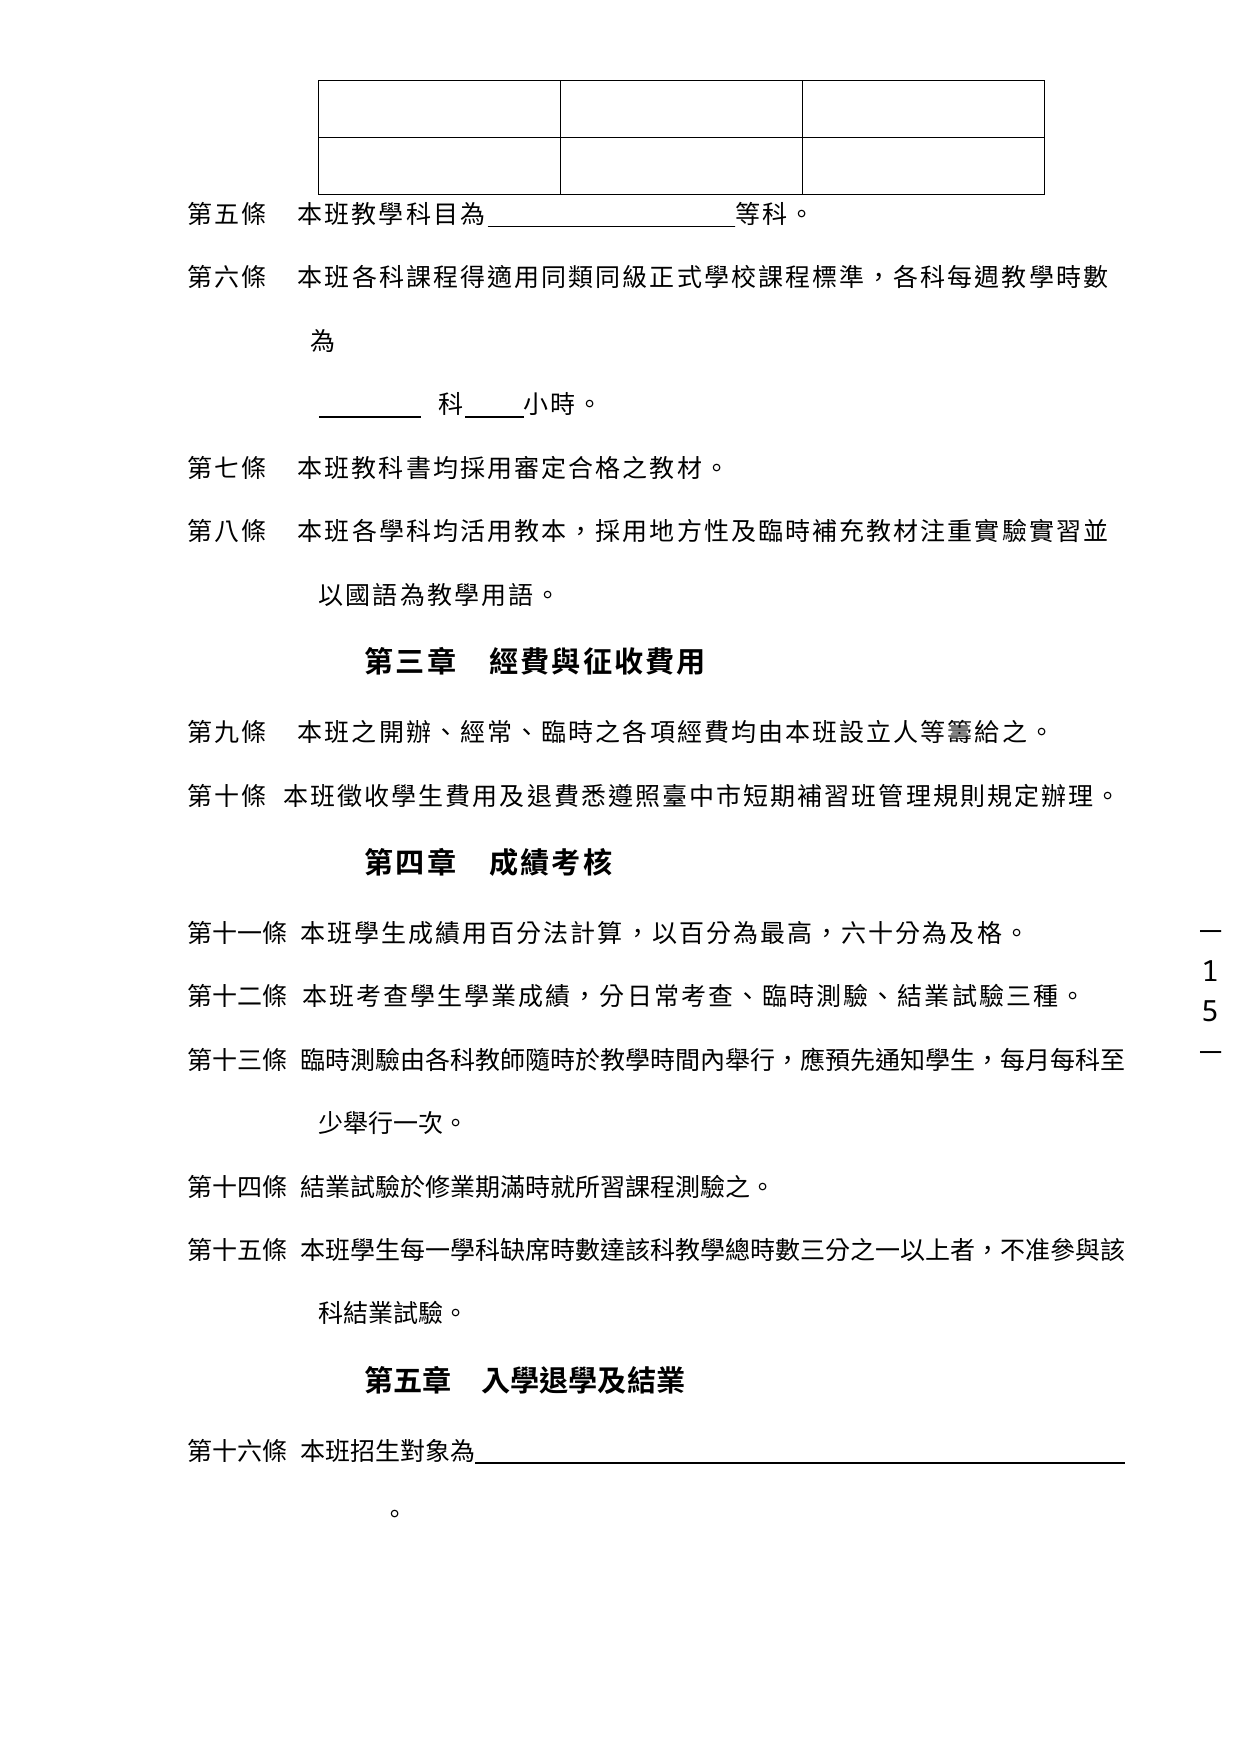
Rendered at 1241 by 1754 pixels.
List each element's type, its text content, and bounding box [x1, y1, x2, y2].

text 第十條 本班徵收學生費用及退費悉遵照臺中市短期補習班管理規則規定辦理。 [187, 776, 1125, 812]
text －15－ [1196, 908, 1223, 1070]
text 科 小時。 [310, 385, 1125, 421]
text 第十五條 本班學生每一學科缺席時數達該科教學總時數三分之一以上者，不准參與該科結業試驗。 [187, 1231, 1125, 1330]
table_cell [803, 138, 1044, 193]
text 第十四條 結業試驗於修業期滿時就所習課程測驗之。 [187, 1167, 1125, 1203]
text 第三章 經費與征收費用 [364, 638, 1125, 681]
text 第九條 本班之開辦、經常、臨時之各項經費均由本班設立人等籌給之。 [187, 712, 1125, 749]
table_cell [319, 81, 560, 137]
text 第五章 入學退學及結業 [364, 1357, 1125, 1400]
table_cell [319, 138, 560, 193]
text [1181, 901, 1239, 1078]
text 第八條 本班各學科均活用教本，採用地方性及臨時補充教材注重實驗實習並以國語為教學用語。 [187, 512, 1125, 611]
text 第十二條 本班考查學生學業成績，分日常考查、臨時測驗、結業試驗三種。 [187, 977, 1125, 1013]
table_cell [561, 138, 802, 193]
text 第十六條 本班招生對象為 。 [187, 1431, 1125, 1531]
text 第五條 本班教學科目為 等科。 [187, 194, 1125, 231]
table_cell [803, 81, 1044, 137]
text 第四章 成績考核 [364, 839, 1125, 882]
text 第十一條 本班學生成績用百分法計算，以百分為最高，六十分為及格。 [187, 913, 1125, 949]
text 第六條 本班各科課程得適用同類同級正式學校課程標準，各科每週教學時數為 [187, 258, 1125, 358]
table_cell [561, 81, 802, 137]
text 第七條 本班教科書均採用審定合格之教材。 [187, 448, 1125, 484]
text 第十三條 臨時測驗由各科教師隨時於教學時間內舉行，應預先通知學生，每月每科至少舉行一次。 [187, 1040, 1125, 1140]
